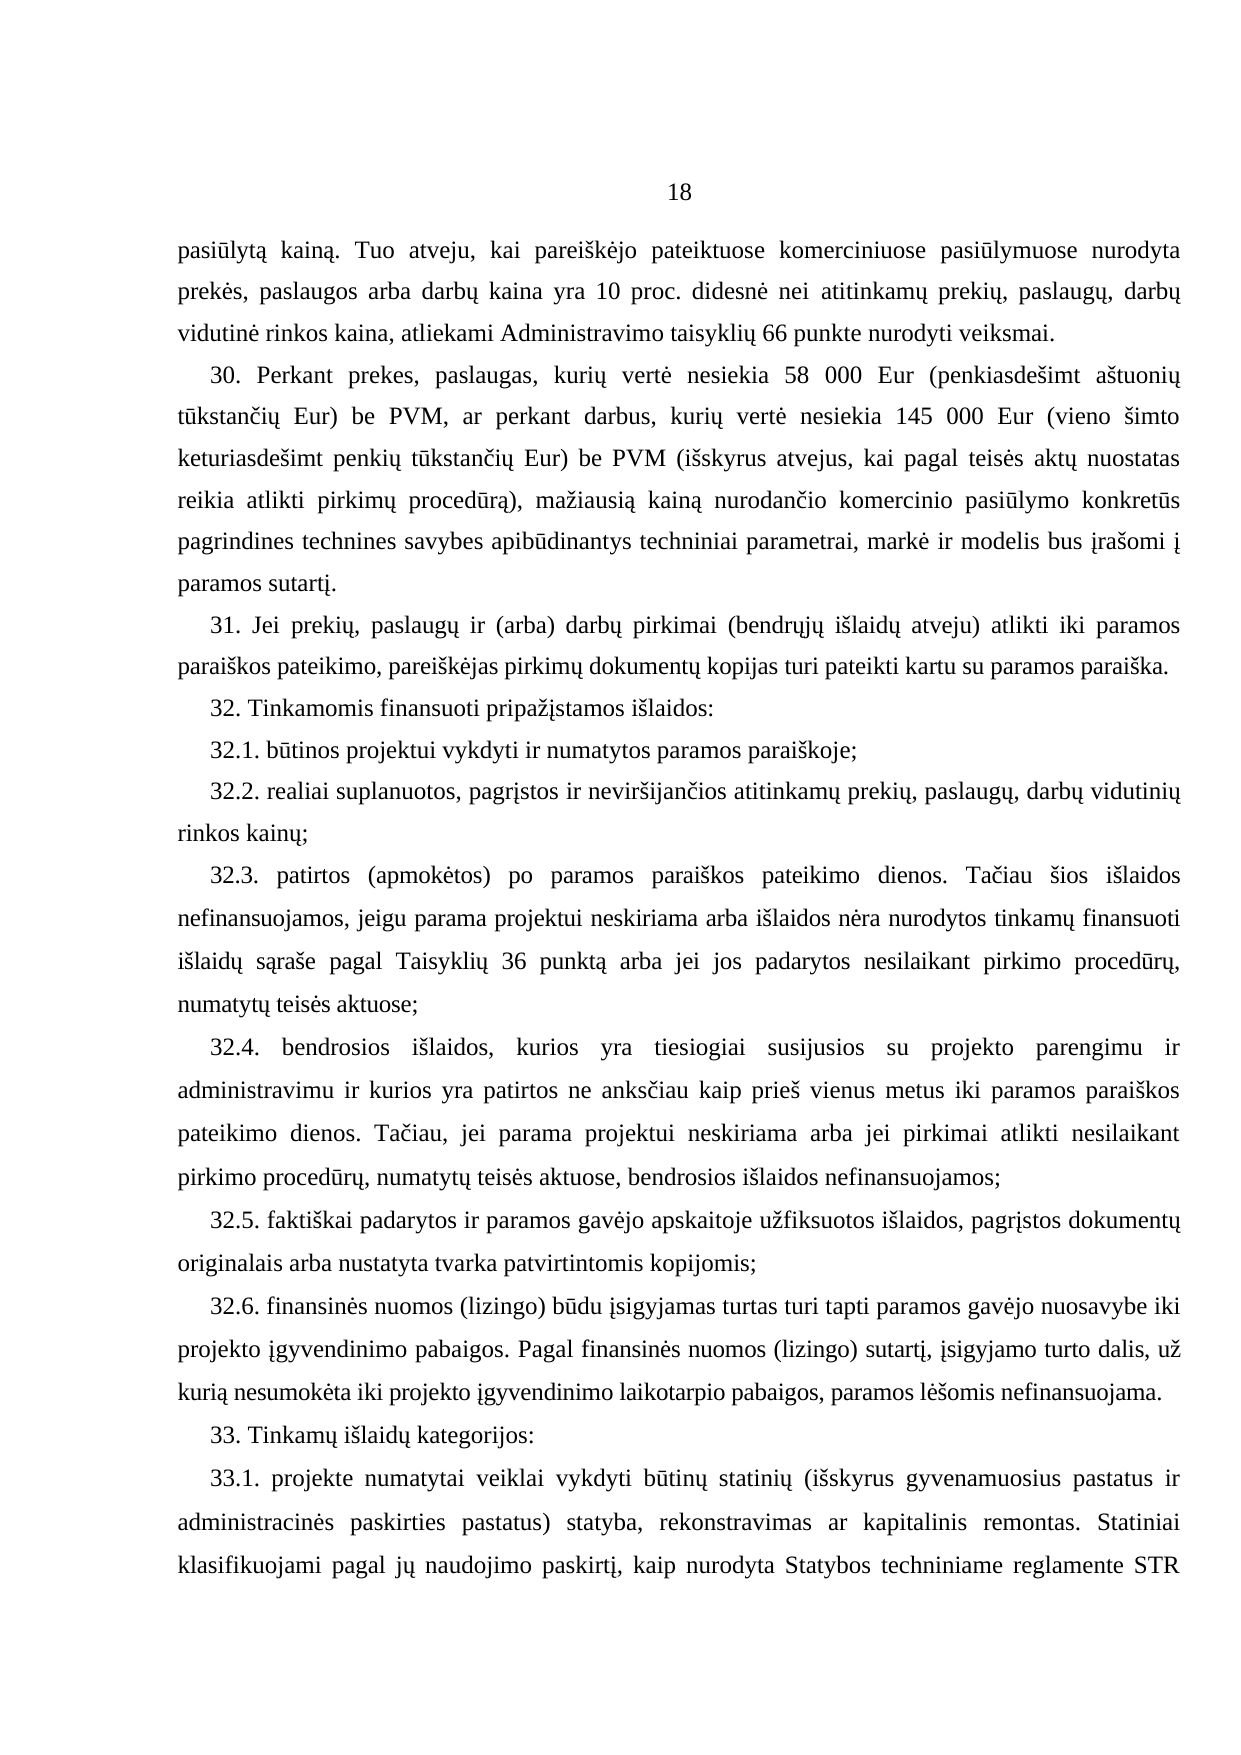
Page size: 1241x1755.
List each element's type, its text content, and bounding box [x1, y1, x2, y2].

text 32.6. finansinės nuomos (lizingo) būdu įsigyjamas turtas turi tapti paramos gavėjo nuosavybe iki projekto įgyvendinimo pabaigos. Pagal finansinės nuomos (lizingo) sutartį, įsigyjamo turto dalis, už kurią nesumokėta iki projekto įgyvendinimo laikotarpio pabaigos, paramos lėšomis nefinansuojama. [177, 1291, 1181, 1406]
text 32.5. faktiškai padarytos ir paramos gavėjo apskaitoje užfiksuotos išlaidos, pagrįstos dokumentų originalais arba nustatyta tvarka patvirtintomis kopijomis; [177, 1205, 1181, 1277]
text 32.3. patirtos (apmokėtos) po paramos paraiškos pateikimo dienos. Tačiau šios išlaidos nefinansuojamos, jeigu parama projektui neskiriama arba išlaidos nėra nurodytos tinkamų finansuoti išlaidų sąraše pagal Taisyklių 36 punktą arba jei jos padarytos nesilaikant pirkimo procedūrų, numatytų teisės aktuose; [177, 860, 1181, 1018]
text 30. Perkant prekes, paslaugas, kurių vertė nesiekia 58 000 Eur (penkiasdešimt aštuonių tūkstančių Eur) be PVM, ar perkant darbus, kurių vertė nesiekia 145 000 Eur (vieno šimto keturiasdešimt penkių tūkstančių Eur) be PVM (išskyrus atvejus, kai pagal teisės aktų nuostatas reikia atlikti pirkimų procedūrą), mažiausią kainą nurodančio komercinio pasiūlymo konkretūs pagrindines technines savybes apibūdinantys techniniai parametrai, markė ir modelis bus įrašomi į paramos sutartį. [177, 360, 1181, 597]
text 32.2. realiai suplanuotos, pagrįstos ir neviršijančios atitinkamų prekių, paslaugų, darbų vidutinių rinkos kainų; [177, 776, 1181, 847]
text pasiūlytą kainą. Tuo atveju, kai pareiškėjo pateiktuose komerciniuose pasiūlymuose nurodyta prekės, paslaugos arba darbų kaina yra 10 proc. didesnė nei atitinkamų prekių, paslaugų, darbų vidutinė rinkos kaina, atliekami Administravimo taisyklių 66 punkte nurodyti veiksmai. [177, 235, 1181, 347]
text 32.4. bendrosios išlaidos, kurios yra tiesiogiai susijusios su projekto parengimu ir administravimu ir kurios yra patirtos ne anksčiau kaip prieš vienus metus iki paramos paraiškos pateikimo dienos. Tačiau, jei parama projektui neskiriama arba jei pirkimai atlikti nesilaikant pirkimo procedūrų, numatytų teisės aktuose, bendrosios išlaidos nefinansuojamos; [177, 1032, 1181, 1190]
text 32. Tinkamomis finansuoti pripažįstamos išlaidos: [177, 693, 1181, 722]
text 31. Jei prekių, paslaugų ir (arba) darbų pirkimai (bendrųjų išlaidų atveju) atlikti iki paramos paraiškos pateikimo, pareiškėjas pirkimų dokumentų kopijas turi pateikti kartu su paramos paraiška. [177, 610, 1181, 680]
text 33.1. projekte numatytai veiklai vykdyti būtinų statinių (išskyrus gyvenamuosius pastatus ir administracinės paskirties pastatus) statyba, rekonstravimas ar kapitalinis remontas. Statiniai klasifikuojami pagal jų naudojimo paskirtį, kaip nurodyta Statybos techniniame reglamente STR [177, 1463, 1181, 1578]
text 33. Tinkamų išlaidų kategorijos: [177, 1420, 1181, 1449]
text 32.1. būtinos projektui vykdyti ir numatytos paramos paraiškoje; [177, 735, 1181, 763]
